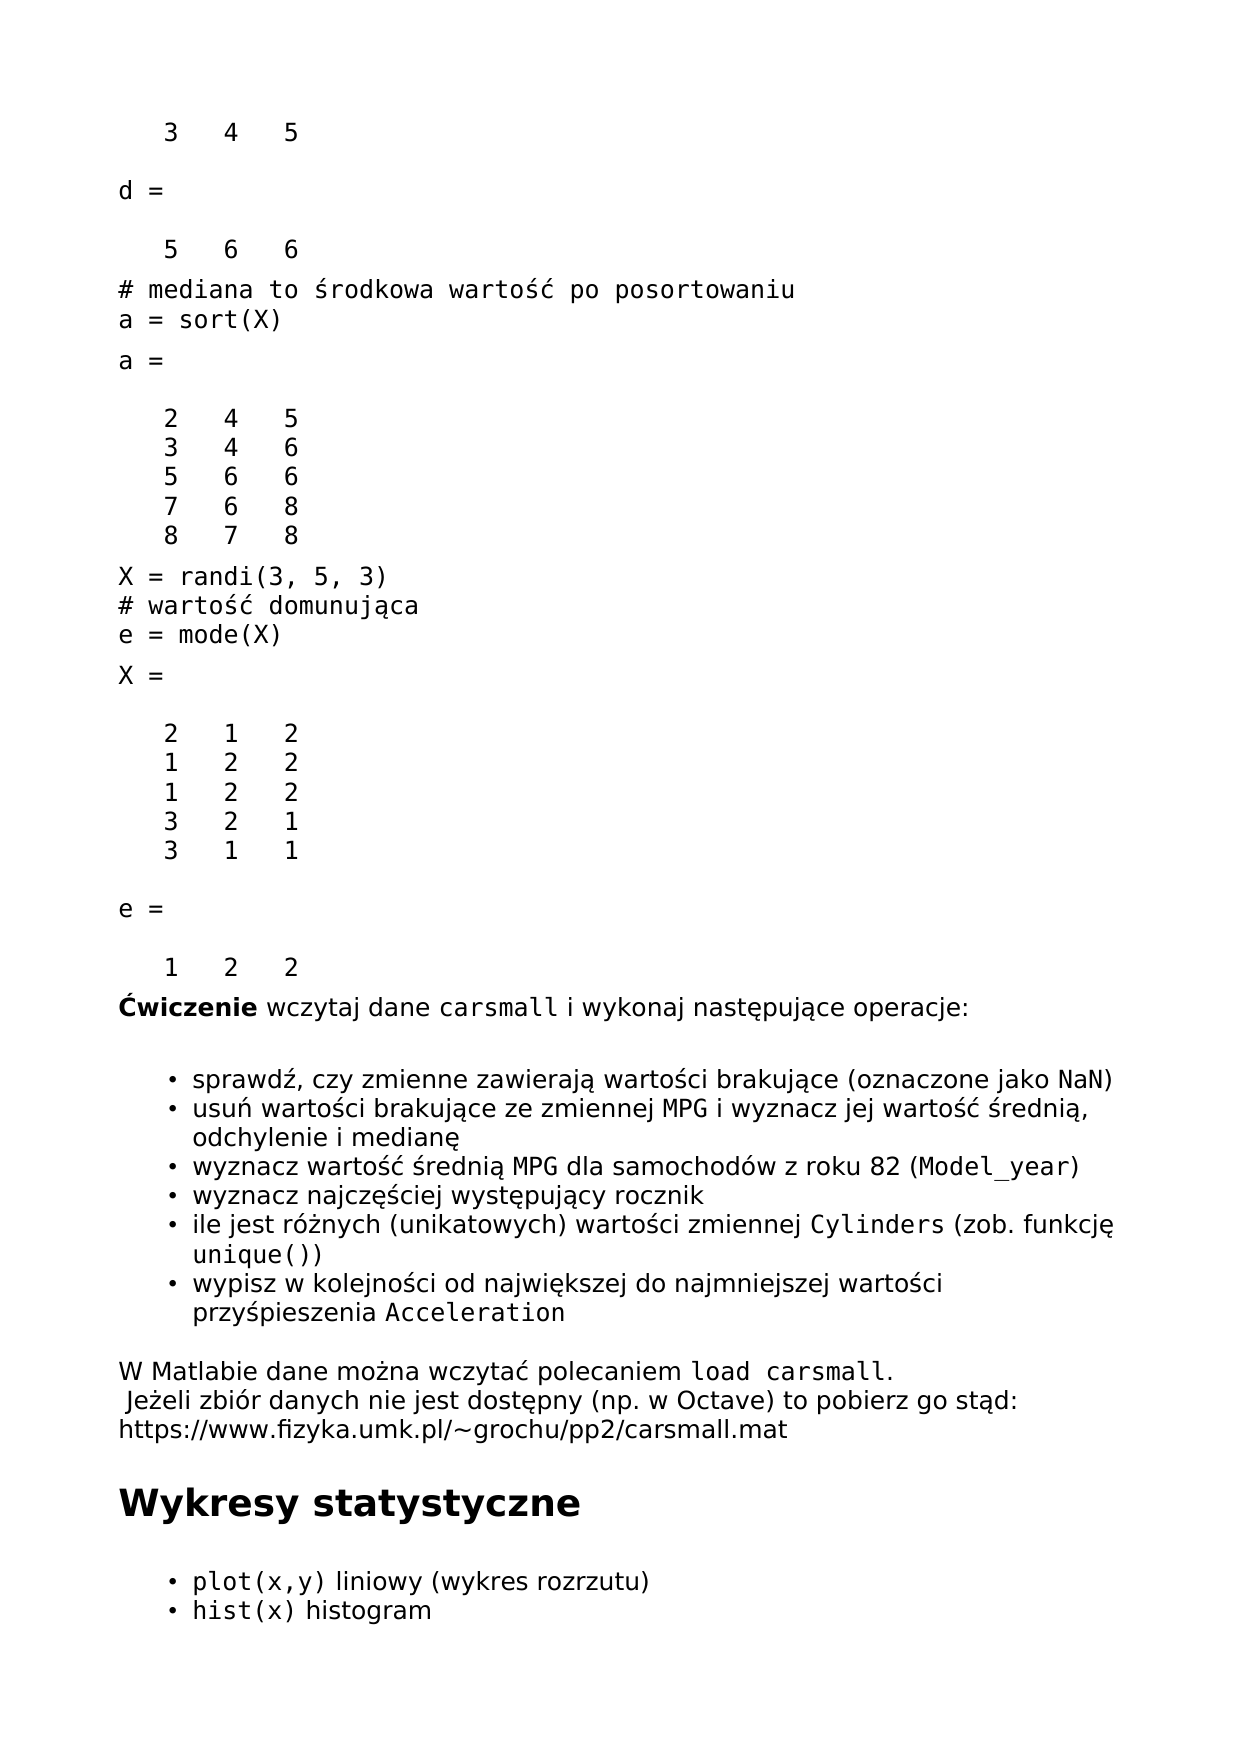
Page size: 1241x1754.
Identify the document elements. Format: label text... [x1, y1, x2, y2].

list wyznacz wartość średnią MPG dla samochodów z roku 82 (Model_year) [177, 1152, 1122, 1181]
list wyznacz najczęściej występujący rocznik [177, 1181, 1122, 1211]
text X = 2 1 2 1 2 2 1 2 2 3 2 1 3 1 1 e = 1 2 2 [118, 661, 1122, 982]
text 3 4 5 d = 5 6 6 [118, 118, 1122, 264]
list plot(x,y) liniowy (wykres rozrzutu) [177, 1567, 1122, 1597]
text # mediana to środkowa wartość po posortowaniu a = sort(X) [118, 276, 1122, 334]
list hist(x) histogram [177, 1597, 1122, 1626]
text W Matlabie dane można wczytać polecaniem load carsmall. Jeżeli zbiór danych nie jest dostępny (np. w Octave) to pobierz go stąd: https://www.fizyka.umk.pl/~grochu/pp2/carsmall.mat [118, 1357, 1122, 1444]
text a = 2 4 5 3 4 6 5 6 6 7 6 8 8 7 8 [118, 346, 1122, 550]
list wypisz w kolejności od największej do najmniejszej wartości przyśpieszenia Acceleration [177, 1269, 1122, 1327]
list usuń wartości brakujące ze zmiennej MPG i wyznacz jej wartość średnią, odchylenie i medianę [177, 1094, 1122, 1152]
subtitle Wykresy statystyczne [118, 1482, 1122, 1525]
list ile jest różnych (unikatowych) wartości zmiennej Cylinders (zob. funkcję unique()) [177, 1211, 1122, 1269]
text X = randi(3, 5, 3) # wartość domunująca e = mode(X) [118, 562, 1122, 649]
list sprawdź, czy zmienne zawierają wartości brakujące (oznaczone jako NaN) [177, 1065, 1122, 1094]
text Ćwiczenie wczytaj dane carsmall i wykonaj następujące operacje: [118, 994, 1122, 1023]
